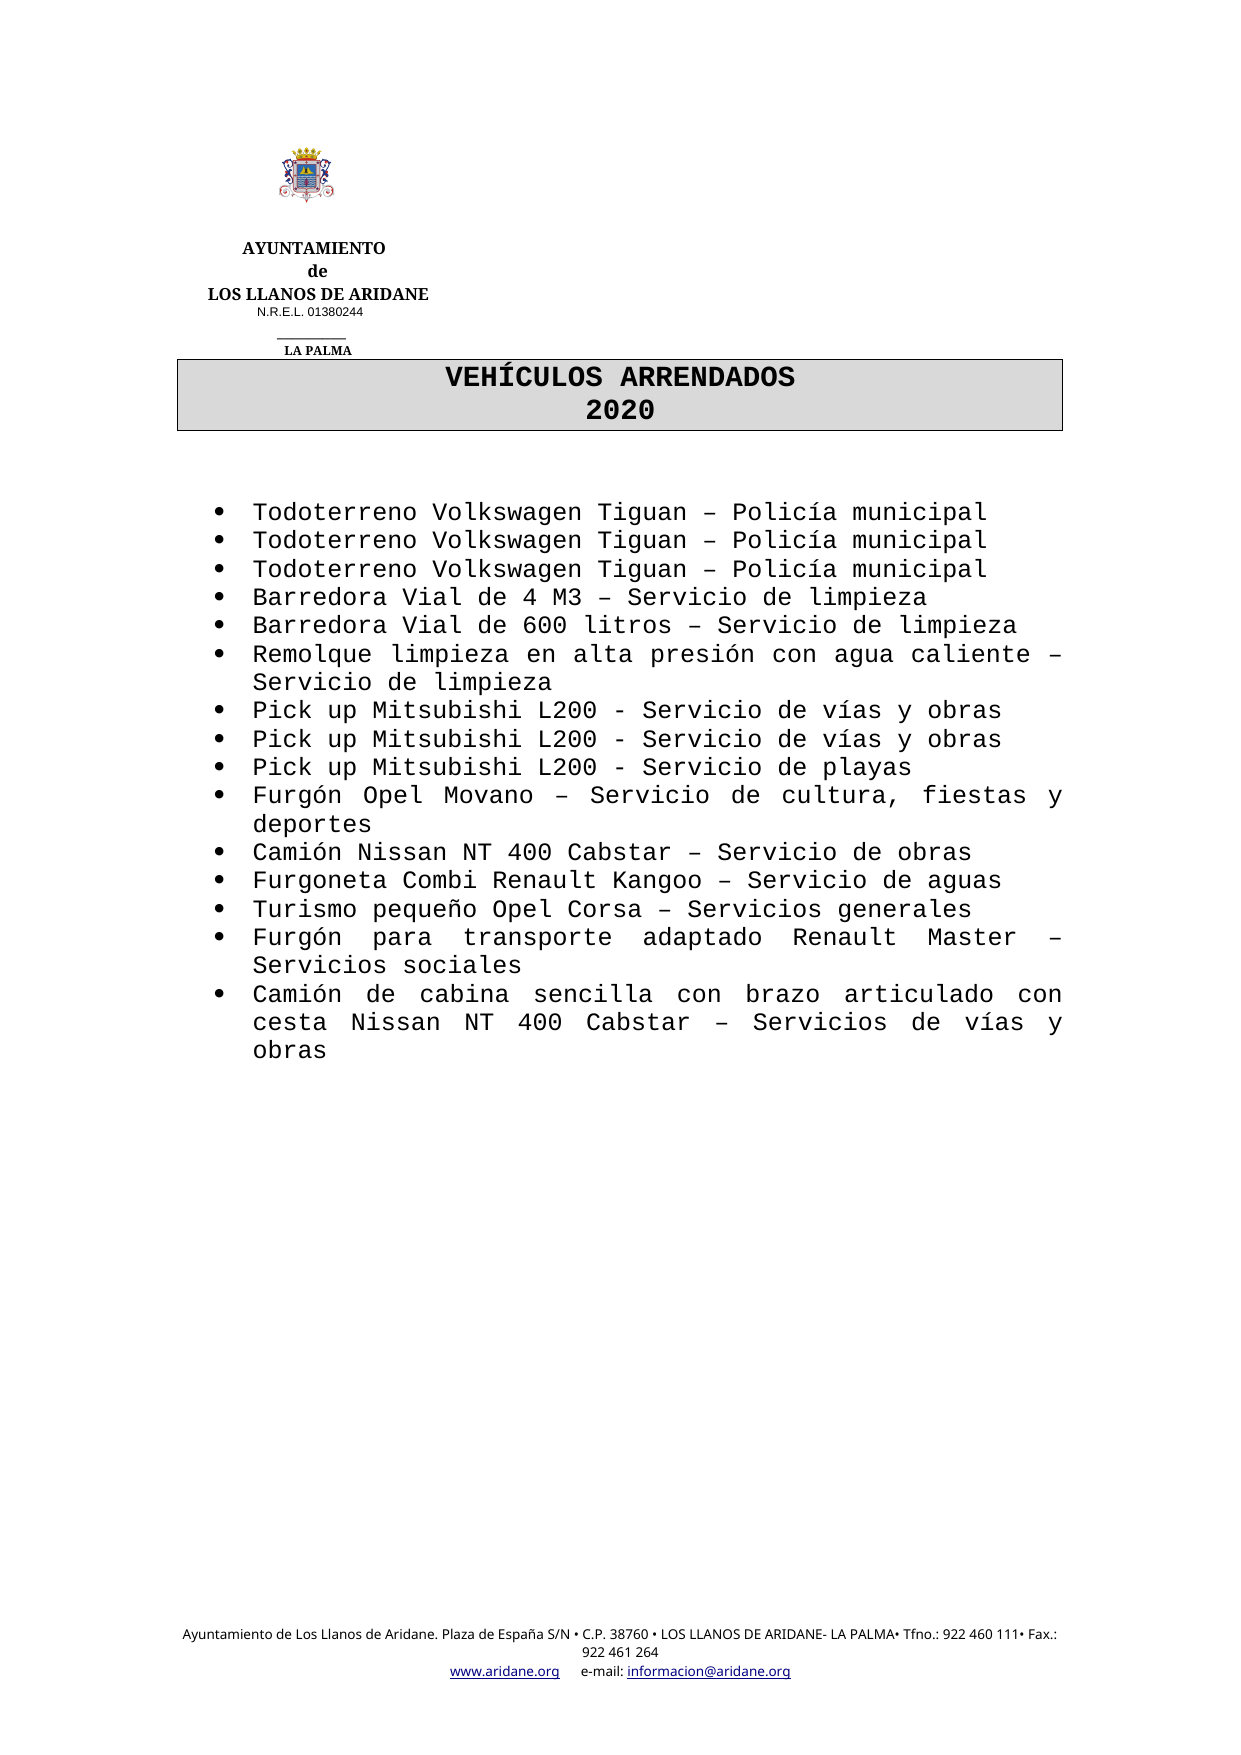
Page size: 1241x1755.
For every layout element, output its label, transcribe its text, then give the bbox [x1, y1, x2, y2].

list Todoterreno Volkswagen Tiguan – Policía municipal [215, 499, 1063, 528]
list Pick up Mitsubishi L200 - Servicio de vías y obras [215, 726, 1063, 754]
list Barredora Vial de 600 litros – Servicio de limpieza [215, 613, 1063, 641]
list Barredora Vial de 4 M3 – Servicio de limpieza [215, 584, 1063, 613]
list Camión de cabina sencilla con brazo articulado con cesta Nissan NT 400 Cabstar – Servicios de vías y obras [215, 981, 1063, 1066]
list Furgoneta Combi Renault Kangoo – Servicio de aguas [215, 868, 1063, 896]
list Todoterreno Volkswagen Tiguan – Policía municipal [215, 556, 1063, 584]
list Pick up Mitsubishi L200 - Servicio de playas [215, 754, 1063, 783]
list Turismo pequeño Opel Corsa – Servicios generales [215, 896, 1063, 924]
list Camión Nissan NT 400 Cabstar – Servicio de obras [215, 839, 1063, 868]
list Furgón Opel Movano – Servicio de cultura, fiestas y deportes [215, 783, 1063, 839]
list Remolque limpieza en alta presión con agua caliente – Servicio de limpieza [215, 641, 1063, 698]
text 2020 [178, 392, 1062, 430]
list Todoterreno Volkswagen Tiguan – Policía municipal [215, 528, 1063, 556]
text VEHÍCULOS ARRENDADOS [178, 360, 1062, 392]
list Furgón para transporte adaptado Renault Master – Servicios sociales [215, 924, 1063, 981]
list Pick up Mitsubishi L200 - Servicio de vías y obras [215, 698, 1063, 726]
